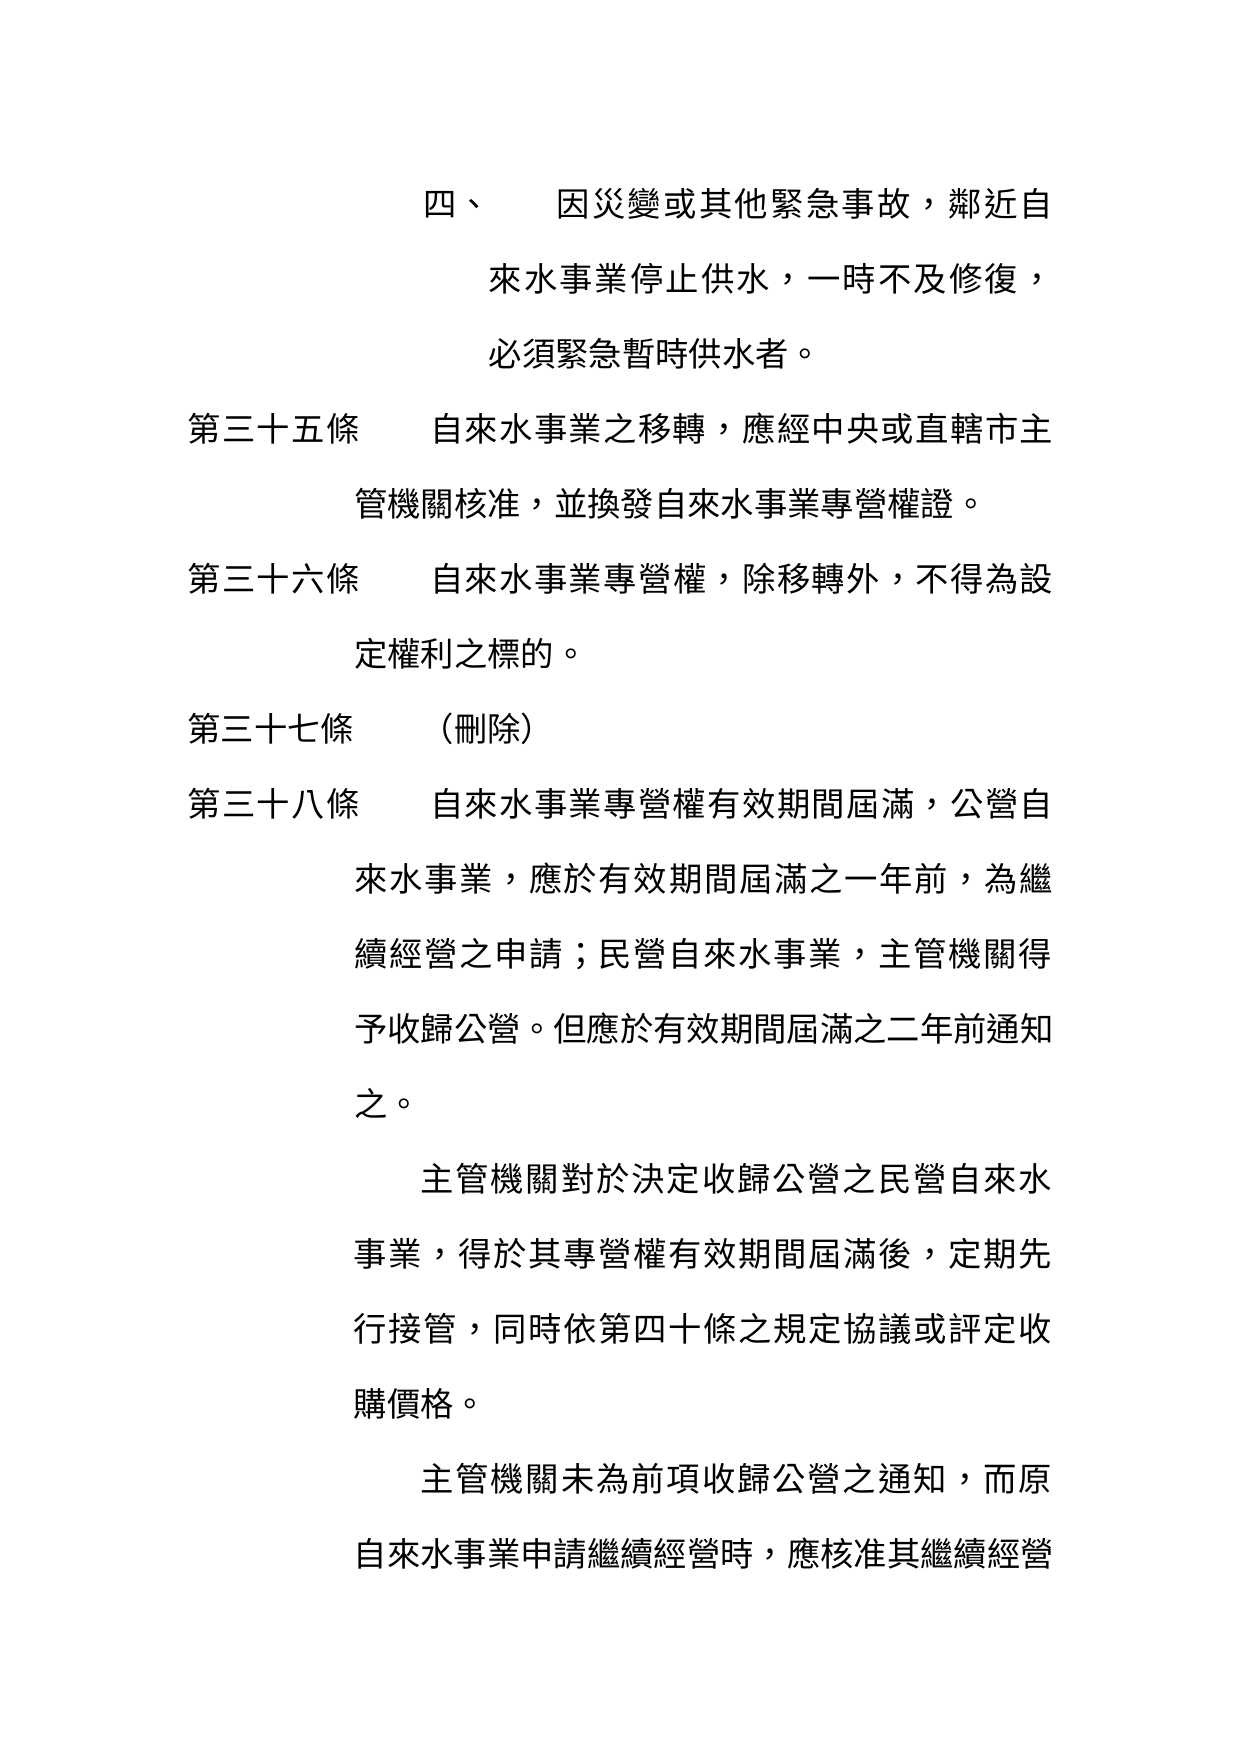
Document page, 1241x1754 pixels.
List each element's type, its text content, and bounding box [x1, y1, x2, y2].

text 第三十七條 （刪除） [187, 689, 1053, 764]
text 主管機關對於決定收歸公營之民營自來水事業，得於其專營權有效期間屆滿後，定期先行接管，同時依第四十條之規定協議或評定收購價格。 [353, 1139, 1053, 1439]
list 因災變或其他緊急事故，鄰近自來水事業停止供水，一時不及修復，必須緊急暫時供水者。 [423, 164, 1053, 389]
text 主管機關未為前項收歸公營之通知，而原自來水事業申請繼續經營時，應核准其繼續經營。 [353, 1439, 1053, 1589]
text 第三十八條 自來水事業專營權有效期間屆滿，公營自來水事業，應於有效期間屆滿之一年前，為繼續經營之申請；民營自來水事業，主管機關得予收歸公營。但應於有效期間屆滿之二年前通知之。 [187, 764, 1053, 1139]
text 第三十六條 自來水事業專營權，除移轉外，不得為設定權利之標的。 [187, 539, 1053, 689]
text 第三十五條 自來水事業之移轉，應經中央或直轄市主管機關核准，並換發自來水事業專營權證。 [187, 389, 1053, 539]
